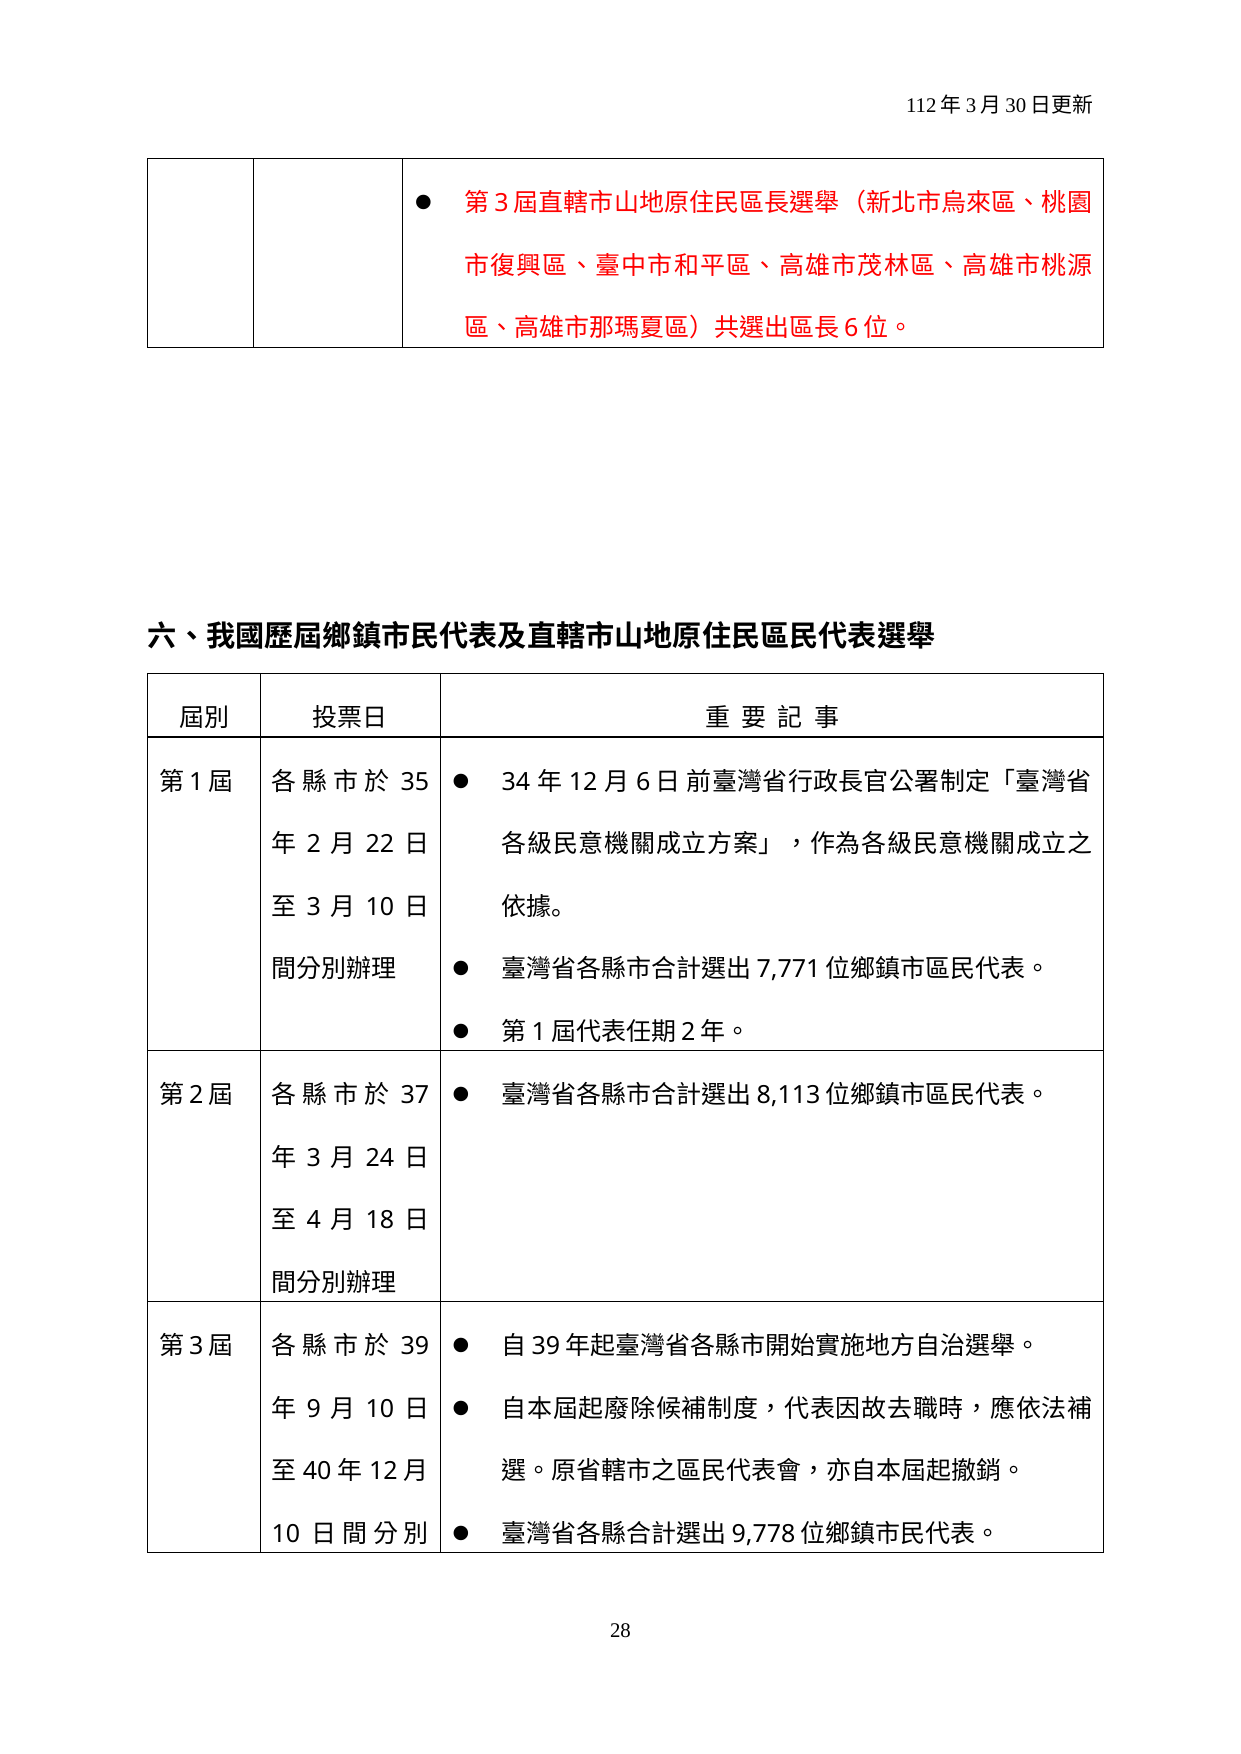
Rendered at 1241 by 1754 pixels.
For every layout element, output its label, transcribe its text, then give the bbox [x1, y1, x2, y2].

table_cell 第2屆 [148, 1051, 260, 1301]
table_cell 各縣市於35年2月22日至3月10日間分別辦理 [261, 738, 440, 1050]
table_cell 自39年起臺灣省各縣市開始實施地方自治選舉。 自本屆起廢除候補制度，代表因故去職時，應依法補選。原省轄市之區民代表會，亦自本屆起撤銷。 臺灣省各縣合計選出9,778位鄉鎮市民代表。 [441, 1302, 1103, 1552]
table_cell 第3屆 [148, 1302, 260, 1552]
table_cell [254, 159, 402, 347]
table_cell 各縣市於37年3月24日至4月18日間分別辦理 [261, 1051, 440, 1301]
table_cell 34 年 12 月 6日 前臺灣省行政長官公署制定「臺灣省各級民意機關成立方案」，作為各級民意機關成立之依據。 臺灣省各縣市合計選出7,771位鄉鎮市區民代表。 第1屆代表任期2年。 [441, 738, 1103, 1050]
table_cell 第1屆 [148, 738, 260, 1050]
table_cell 111年地方公職人員選舉，直轄市長、直轄市議員、縣（市）長、縣（市）議員、鄉（鎮、市）長、鄉（鎮、市）民代表、直轄市山地原住民區長、直轄市山地原住民區民代表及村（里）長共9種選舉同日舉行投票。 臺灣省及福建省各縣合計選出198位鄉（鎮、市）長。 第3屆直轄市山地原住民區長選舉（新北市烏來區、桃園市復興區、臺中市和平區、高雄市茂林區、高雄市桃源區、高雄市那瑪夏區）共選出區長6位。 [403, 159, 1103, 347]
table_header 投票日 [261, 674, 440, 736]
table_cell 各縣市於39年9月10日至40年12月10日間分別 [261, 1302, 440, 1552]
table_header 重 要 記 事 [441, 674, 1103, 736]
text 六、我國歷屆鄉鎮市民代表及直轄市山地原住民區民代表選舉 [148, 592, 1092, 654]
table_cell 臺灣省各縣市合計選出8,113位鄉鎮市區民代表。 [441, 1051, 1103, 1301]
table_cell [148, 159, 253, 347]
table_header 屆別 [148, 674, 260, 736]
